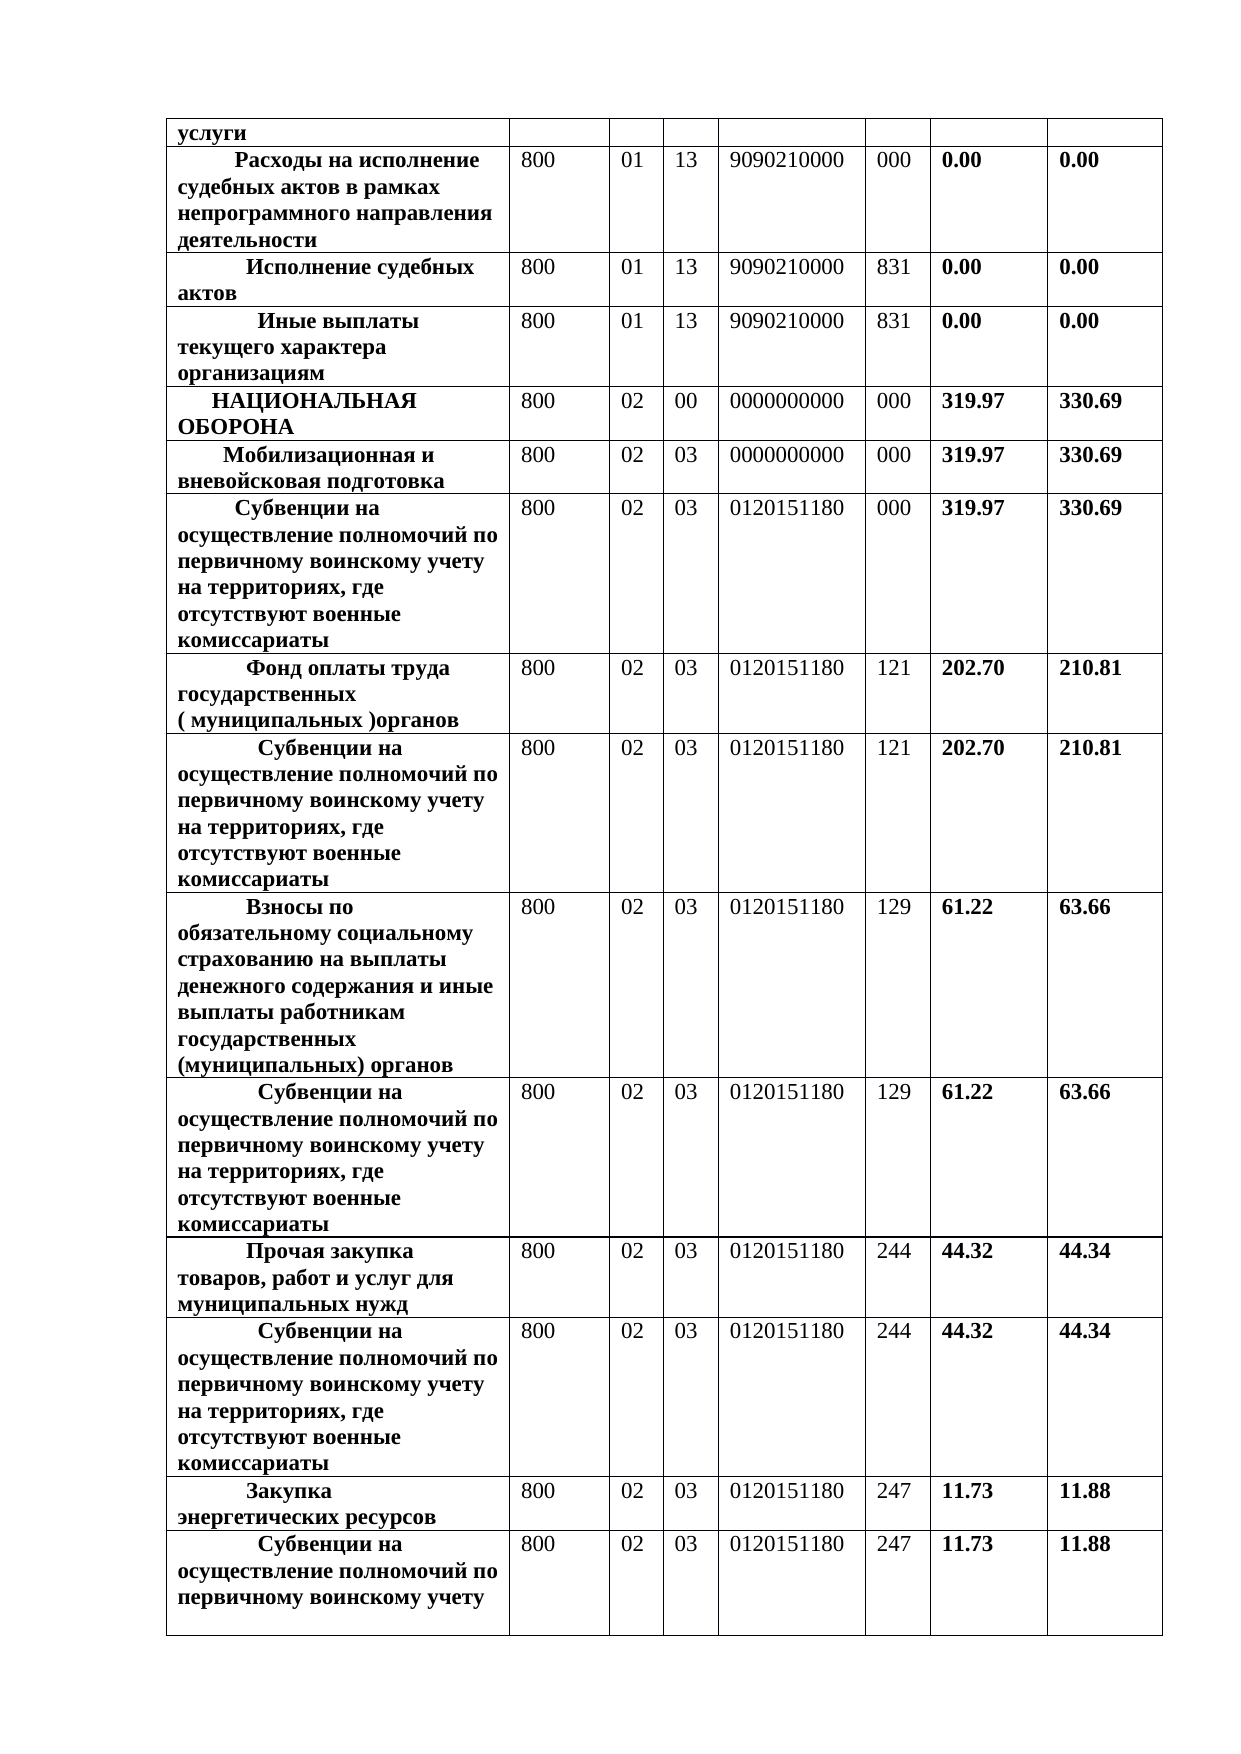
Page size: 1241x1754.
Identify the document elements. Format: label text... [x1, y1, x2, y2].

table_cell 319.97 [931, 387, 1047, 439]
table_cell 800 [510, 147, 609, 252]
table_cell 330.69 [1048, 387, 1162, 439]
table_cell 000 [866, 494, 930, 652]
table_cell [1048, 119, 1162, 146]
table_cell 202.70 [931, 734, 1047, 892]
table_cell услуги [167, 119, 509, 146]
table_cell 03 [664, 1531, 718, 1635]
table_cell 11.73 [931, 1477, 1047, 1529]
table_cell 61.22 [931, 1078, 1047, 1236]
table_cell 03 [664, 654, 718, 733]
table_cell 800 [510, 441, 609, 493]
table_cell 0120151180 [719, 1531, 865, 1635]
table_cell 800 [510, 1078, 609, 1236]
table_cell 0.00 [931, 253, 1047, 306]
table_cell 800 [510, 1531, 609, 1635]
table_cell 61.22 [931, 893, 1047, 1077]
table_cell 000 [866, 441, 930, 493]
table_cell НАЦИОНАЛЬНАЯ ОБОРОНА [167, 387, 509, 439]
table_cell 121 [866, 734, 930, 892]
table_cell 02 [610, 441, 663, 493]
table_cell 319.97 [931, 494, 1047, 652]
table_cell 01 [610, 307, 663, 386]
table_cell 0120151180 [719, 893, 865, 1077]
table_cell 244 [866, 1238, 930, 1317]
table_cell 319.97 [931, 441, 1047, 493]
table_cell 0120151180 [719, 1078, 865, 1236]
table_cell 210.81 [1048, 654, 1162, 733]
table_cell 247 [866, 1531, 930, 1635]
table_cell Субвенции на осуществление полномочий по первичному воинскому учету [167, 1531, 509, 1635]
table_cell 0000000000 [719, 441, 865, 493]
table_cell Иные выплаты текущего характера организациям [167, 307, 509, 386]
table_cell 330.69 [1048, 494, 1162, 652]
table_cell 0000000000 [719, 387, 865, 439]
table_cell 0.00 [1048, 307, 1162, 386]
table_cell Субвенции на осуществление полномочий по первичному воинскому учету на территориях, где отсутствуют военные комиссариаты [167, 1078, 509, 1236]
table_cell [610, 119, 663, 146]
table_cell 03 [664, 893, 718, 1077]
table_cell 02 [610, 1078, 663, 1236]
table_cell 03 [664, 1078, 718, 1236]
table_cell 800 [510, 307, 609, 386]
table_cell 121 [866, 654, 930, 733]
table_cell 0.00 [931, 307, 1047, 386]
table_cell 00 [664, 387, 718, 439]
table_cell 02 [610, 1238, 663, 1317]
table_cell 000 [866, 387, 930, 439]
table_cell 01 [610, 147, 663, 252]
table_cell 02 [610, 1477, 663, 1529]
table_cell [510, 119, 609, 146]
table_cell 63.66 [1048, 1078, 1162, 1236]
table_cell [931, 119, 1047, 146]
table_cell Субвенции на осуществление полномочий по первичному воинскому учету на территориях, где отсутствуют военные комиссариаты [167, 734, 509, 892]
table_cell Исполнение судебных актов [167, 253, 509, 306]
table_cell Фонд оплаты труда государственных ( муниципальных )органов [167, 654, 509, 733]
table_cell Взносы по обязательному социальному страхованию на выплаты денежного содержания и иные выплаты работникам государственных (муниципальных) органов [167, 893, 509, 1077]
table_cell 11.88 [1048, 1531, 1162, 1635]
table_cell 03 [664, 1318, 718, 1476]
table_cell 13 [664, 253, 718, 306]
table_cell [866, 119, 930, 146]
table_cell Субвенции на осуществление полномочий по первичному воинскому учету на территориях, где отсутствуют военные комиссариаты [167, 1318, 509, 1476]
table_cell 11.88 [1048, 1477, 1162, 1529]
table_cell 03 [664, 441, 718, 493]
table_cell 0.00 [931, 147, 1047, 252]
table_cell 0120151180 [719, 734, 865, 892]
table_cell 800 [510, 1238, 609, 1317]
table_cell 0120151180 [719, 494, 865, 652]
table_cell 9090210000 [719, 147, 865, 252]
table_cell 02 [610, 893, 663, 1077]
table_cell 800 [510, 1318, 609, 1476]
table_cell Прочая закупка товаров, работ и услуг для муниципальных нужд [167, 1238, 509, 1317]
table_cell 44.34 [1048, 1238, 1162, 1317]
table_cell 831 [866, 307, 930, 386]
table_cell 02 [610, 494, 663, 652]
table_cell 000 [866, 147, 930, 252]
table_cell 244 [866, 1318, 930, 1476]
table_cell 247 [866, 1477, 930, 1529]
table_cell 11.73 [931, 1531, 1047, 1635]
table_cell 0.00 [1048, 147, 1162, 252]
table_cell 0120151180 [719, 1238, 865, 1317]
table_cell Закупка энергетических ресурсов [167, 1477, 509, 1529]
table_cell 129 [866, 1078, 930, 1236]
table_cell 13 [664, 307, 718, 386]
table_cell 44.32 [931, 1318, 1047, 1476]
table_cell 800 [510, 654, 609, 733]
table_cell 0.00 [1048, 253, 1162, 306]
table_cell 44.34 [1048, 1318, 1162, 1476]
table_cell 202.70 [931, 654, 1047, 733]
table_cell Субвенции на осуществление полномочий по первичному воинскому учету на территориях, где отсутствуют военные комиссариаты [167, 494, 509, 652]
table_cell 03 [664, 1238, 718, 1317]
table_cell 210.81 [1048, 734, 1162, 892]
table_cell 01 [610, 253, 663, 306]
table_cell 800 [510, 734, 609, 892]
table_cell 831 [866, 253, 930, 306]
table_cell 0120151180 [719, 1318, 865, 1476]
table_cell [719, 119, 865, 146]
table_cell 03 [664, 1477, 718, 1529]
table_cell 330.69 [1048, 441, 1162, 493]
table_cell 03 [664, 734, 718, 892]
table_cell 0120151180 [719, 1477, 865, 1529]
table_cell 800 [510, 253, 609, 306]
table_cell 02 [610, 654, 663, 733]
table_cell 02 [610, 1318, 663, 1476]
table_cell 03 [664, 494, 718, 652]
table_cell 800 [510, 893, 609, 1077]
table_cell 02 [610, 1531, 663, 1635]
table_cell [664, 119, 718, 146]
table_cell 44.32 [931, 1238, 1047, 1317]
table_cell Расходы на исполнение судебных актов в рамках непрограммного направления деятельности [167, 147, 509, 252]
table_cell 9090210000 [719, 253, 865, 306]
table_cell 9090210000 [719, 307, 865, 386]
table_cell 0120151180 [719, 654, 865, 733]
table_cell 13 [664, 147, 718, 252]
table_cell 800 [510, 387, 609, 439]
table_cell 129 [866, 893, 930, 1077]
table_cell 02 [610, 734, 663, 892]
table_cell Мобилизационная и вневойсковая подготовка [167, 441, 509, 493]
table_cell 63.66 [1048, 893, 1162, 1077]
table_cell 02 [610, 387, 663, 439]
table_cell 800 [510, 1477, 609, 1529]
table_cell 800 [510, 494, 609, 652]
